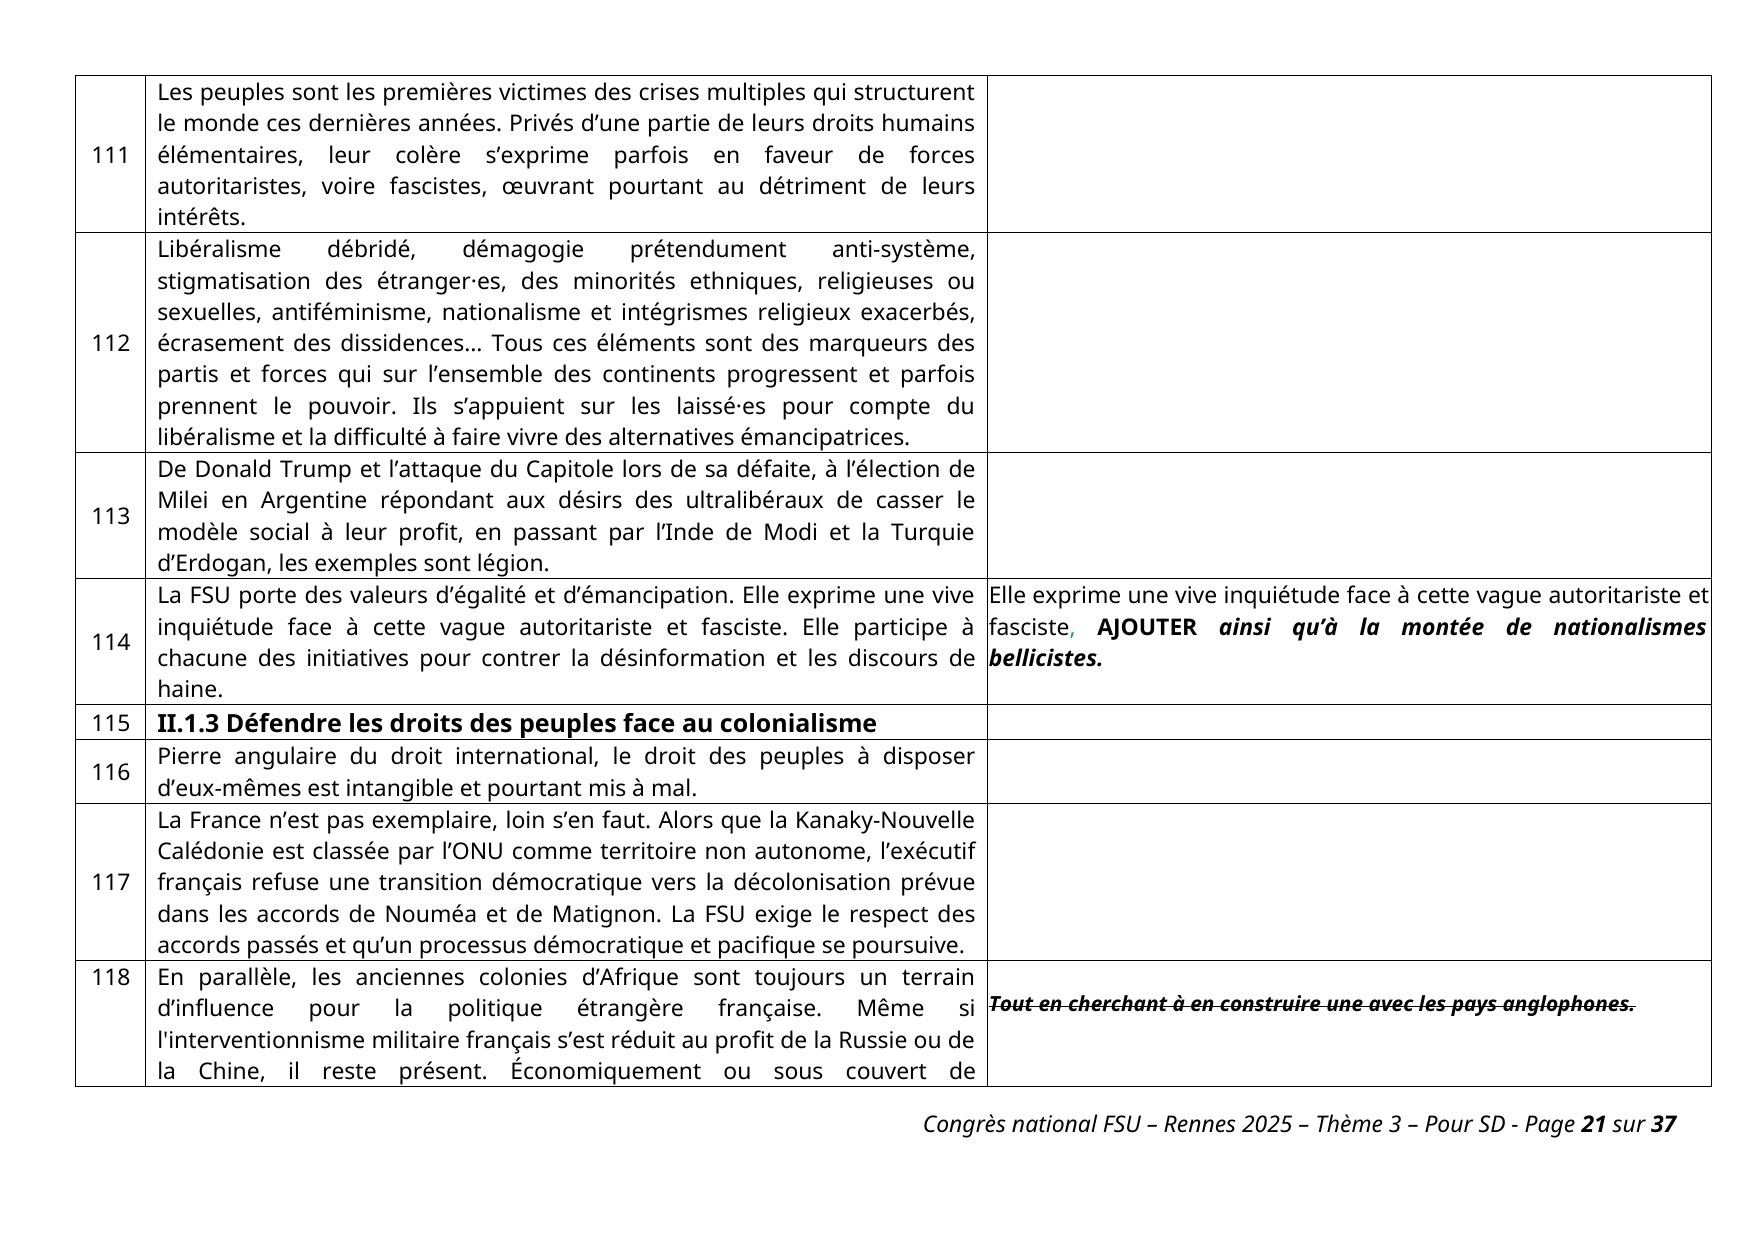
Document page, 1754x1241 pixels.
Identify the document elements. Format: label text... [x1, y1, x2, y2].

table_cell Pierre angulaire du droit international, le droit des peuples à disposer d’eux-mêmes est intangible et pourtant mis à mal. [146, 740, 987, 803]
table_cell [988, 740, 1711, 803]
table_cell La FSU porte des valeurs d’égalité et d’émancipation. Elle exprime une vive inquiétude face à cette vague autoritariste et fasciste. Elle participe à chacune des initiatives pour contrer la désinformation et les discours de haine. [146, 579, 987, 704]
table_cell 116 [76, 740, 145, 803]
table_cell Elle exprime une vive inquiétude face à cette vague autoritariste et fasciste, AJOUTER ainsi qu’à la montée de nationalismes bellicistes. [988, 579, 1711, 704]
table_cell 112 [76, 233, 145, 452]
table_cell 117 [76, 804, 145, 960]
table_cell 113 [76, 453, 145, 578]
table_cell [988, 804, 1711, 960]
table_cell Les peuples sont les premières victimes des crises multiples qui structurent le monde ces dernières années. Privés d’une partie de leurs droits humains élémentaires, leur colère s’exprime parfois en faveur de forces autoritaristes, voire fascistes, œuvrant pourtant au détriment de leurs intérêts. [146, 76, 987, 232]
table_cell La France n’est pas exemplaire, loin s’en faut. Alors que la Kanaky-Nouvelle Calédonie est classée par l’ONU comme territoire non autonome, l’exécutif français refuse une transition démocratique vers la décolonisation prévue dans les accords de Nouméa et de Matignon. La FSU exige le respect des accords passés et qu’un processus démocratique et pacifique se poursuive. [146, 804, 987, 960]
table_cell [988, 705, 1711, 739]
table_cell 114 [76, 579, 145, 704]
table_cell Tout en cherchant à en construire une avec les pays anglophones. [988, 961, 1711, 1086]
table_cell En parallèle, les anciennes colonies d’Afrique sont toujours un terrain d’influence pour la politique étrangère française. Même si l'interventionnisme militaire français s’est réduit au profit de la Russie ou de la Chine, il reste présent. Économiquement ou sous couvert de [146, 961, 987, 1086]
table_cell [988, 76, 1711, 232]
table_cell [988, 453, 1711, 578]
table_cell [988, 233, 1711, 452]
table_cell De Donald Trump et l’attaque du Capitole lors de sa défaite, à l’élection de Milei en Argentine répondant aux désirs des ultralibéraux de casser le modèle social à leur profit, en passant par l’Inde de Modi et la Turquie d’Erdogan, les exemples sont légion. [146, 453, 987, 578]
table_cell 115 [76, 705, 145, 739]
table_cell Libéralisme débridé, démagogie prétendument anti-système, stigmatisation des étranger·es, des minorités ethniques, religieuses ou sexuelles, antiféminisme, nationalisme et intégrismes religieux exacerbés, écrasement des dissidences… Tous ces éléments sont des marqueurs des partis et forces qui sur l’ensemble des continents progressent et parfois prennent le pouvoir. Ils s’appuient sur les laissé·es pour compte du libéralisme et la difficulté à faire vivre des alternatives émancipatrices. [146, 233, 987, 452]
table_cell 118 [76, 961, 145, 1086]
table_cell 111 [76, 76, 145, 232]
table_cell II.1.3 Défendre les droits des peuples face au colonialisme [146, 705, 987, 739]
